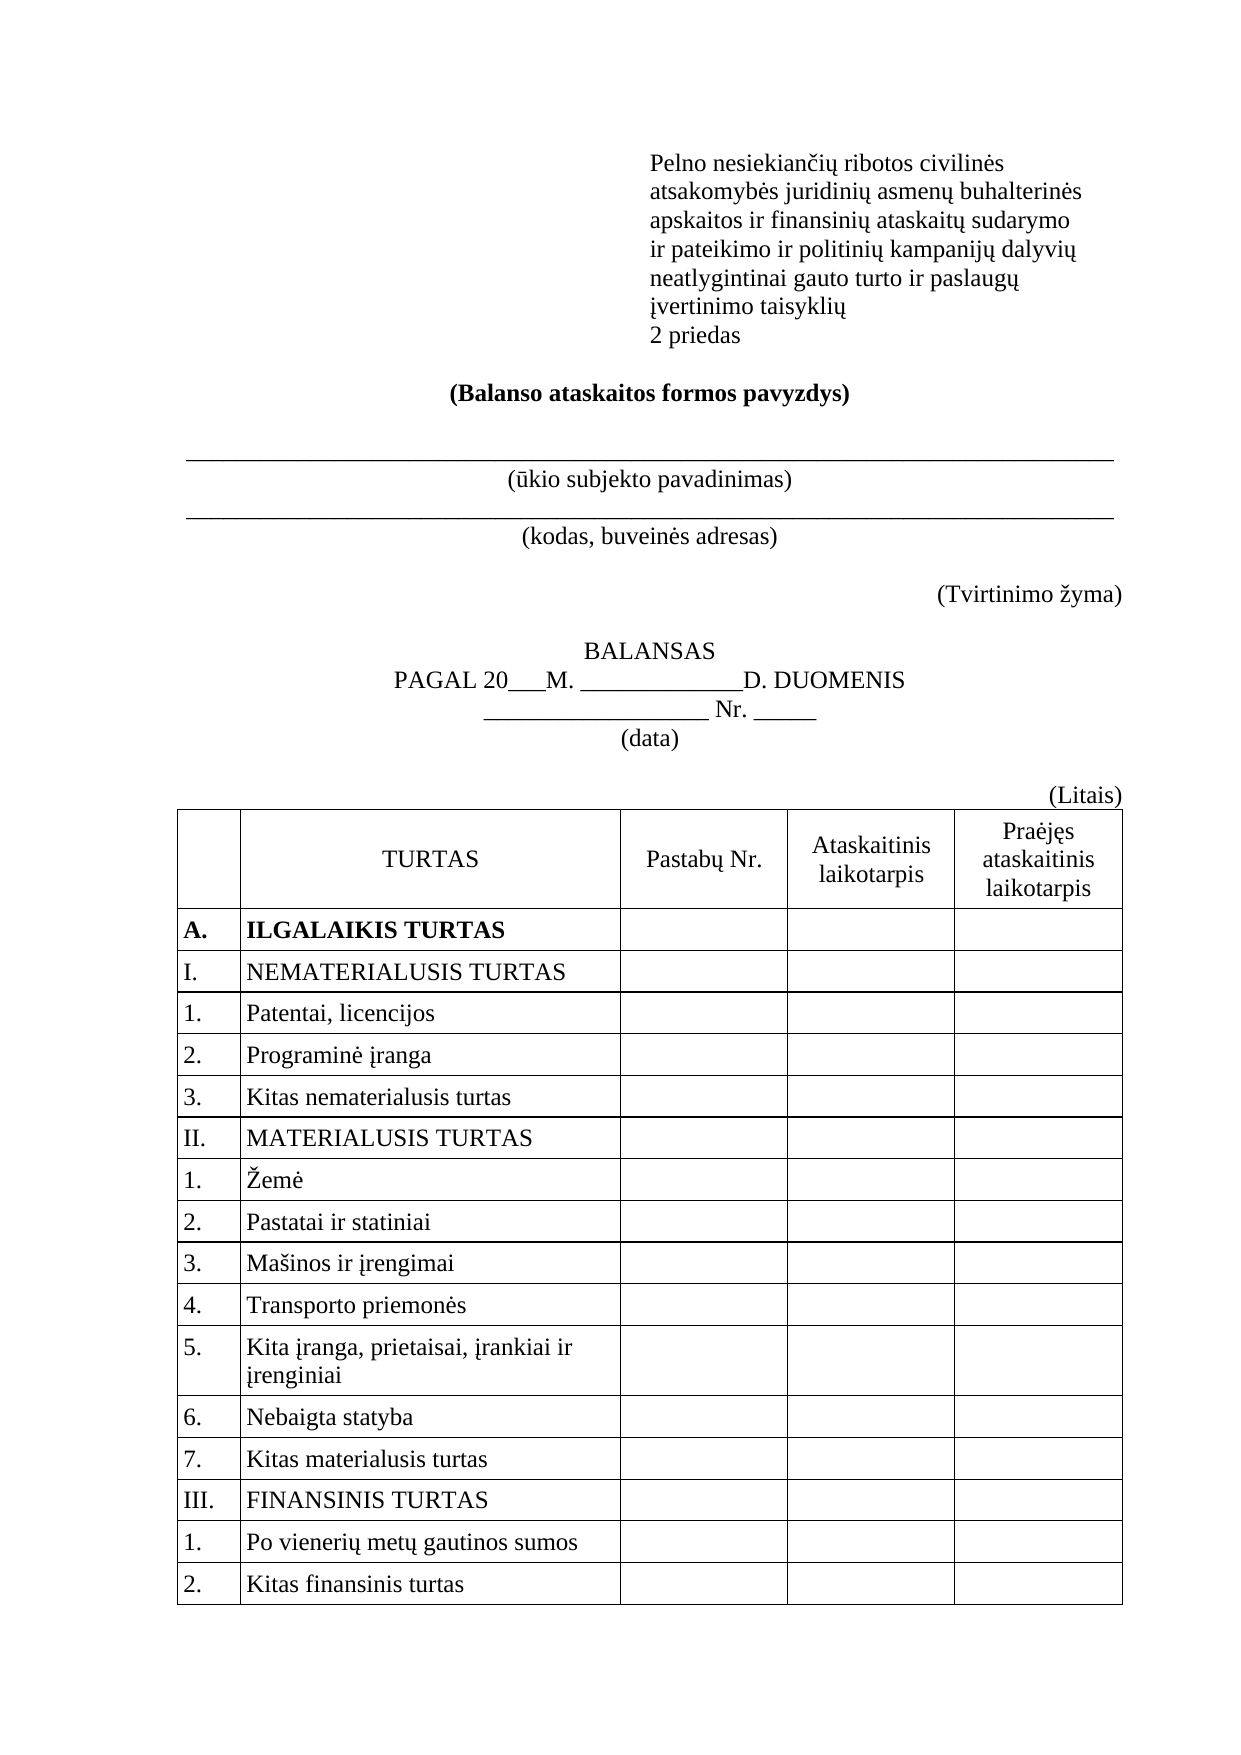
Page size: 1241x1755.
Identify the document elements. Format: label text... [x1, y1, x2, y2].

table_cell Kita įranga, prietaisai, įrankiai ir įrenginiai [241, 1326, 620, 1395]
table_cell [621, 1284, 787, 1325]
text PAGAL 20___M. _____________D. DUOMENIS [177, 665, 1122, 694]
table_cell Nebaigta statyba [241, 1396, 620, 1437]
table_cell 4. [178, 1284, 240, 1325]
table_cell [788, 1243, 954, 1283]
table_cell 1. [178, 1159, 240, 1200]
table_cell [955, 1326, 1122, 1395]
table_cell [621, 1521, 787, 1562]
table_cell [621, 1034, 787, 1075]
text apskaitos ir finansinių ataskaitų sudarymo [649, 205, 1122, 234]
text Pelno nesiekiančių ribotos civilinės [649, 148, 1122, 176]
table_cell [788, 1118, 954, 1158]
table_cell Kitas nematerialusis turtas [241, 1076, 620, 1116]
table_cell 2. [178, 1034, 240, 1075]
table_cell [955, 1480, 1122, 1520]
table_cell [955, 1201, 1122, 1241]
text 2 priedas [649, 320, 1122, 349]
table_cell [788, 1284, 954, 1325]
table_cell [621, 1563, 787, 1603]
table_cell [788, 1396, 954, 1437]
table_cell [788, 993, 954, 1033]
table_cell A. [178, 909, 240, 950]
table_cell [955, 993, 1122, 1033]
table_cell [621, 1243, 787, 1283]
table_cell [788, 1438, 954, 1478]
table_cell [955, 1118, 1122, 1158]
table_cell [955, 1034, 1122, 1075]
table_header [178, 810, 240, 908]
text __________________ Nr. _____ [177, 694, 1122, 723]
table_cell Kitas finansinis turtas [241, 1563, 620, 1603]
table_cell [955, 1243, 1122, 1283]
table_cell Po vienerių metų gautinos sumos [241, 1521, 620, 1562]
table_cell 5. [178, 1326, 240, 1395]
table_cell [955, 1076, 1122, 1116]
table_cell [788, 909, 954, 950]
table_cell [955, 1396, 1122, 1437]
text (Balanso ataskaitos formos pavyzdys) [177, 378, 1122, 406]
text (Tvirtinimo žyma) [177, 579, 1122, 608]
text ir pateikimo ir politinių kampanijų dalyvių [649, 234, 1122, 263]
table_cell [788, 1201, 954, 1241]
text (Litais) [177, 780, 1122, 809]
table_cell [955, 1438, 1122, 1478]
table_cell 1. [178, 993, 240, 1033]
table_cell 2. [178, 1563, 240, 1603]
table_cell [788, 1326, 954, 1395]
table_cell I. [178, 951, 240, 991]
table_cell [621, 951, 787, 991]
table_cell [621, 1201, 787, 1241]
table_cell [788, 1563, 954, 1603]
table_cell [955, 1563, 1122, 1603]
table_cell 7. [178, 1438, 240, 1478]
text atsakomybės juridinių asmenų buhalterinės [649, 176, 1122, 205]
table_cell II. [178, 1118, 240, 1158]
table_cell [621, 1118, 787, 1158]
table_cell [621, 993, 787, 1033]
table_cell [955, 909, 1122, 950]
text (kodas, buveinės adresas) [177, 521, 1122, 550]
table_cell Kitas materialusis turtas [241, 1438, 620, 1478]
table_header Praėjęs ataskaitinis laikotarpis [955, 810, 1122, 908]
table_cell [621, 1438, 787, 1478]
table_cell [621, 1326, 787, 1395]
table_cell 1. [178, 1521, 240, 1562]
table_cell [788, 1521, 954, 1562]
table_cell [621, 1480, 787, 1520]
table_cell NEMATERIALUSIS TURTAS [241, 951, 620, 991]
table_cell 3. [178, 1243, 240, 1283]
table_cell Žemė [241, 1159, 620, 1200]
table_cell [788, 1034, 954, 1075]
text _ [177, 493, 1122, 521]
table_cell [621, 1159, 787, 1200]
text neatlygintinai gauto turto ir paslaugų [649, 263, 1122, 291]
table_cell [788, 1076, 954, 1116]
table_cell ILGALAIKIS TURTAS [241, 909, 620, 950]
table_cell MATERIALUSIS TURTAS [241, 1118, 620, 1158]
text (data) [177, 723, 1122, 751]
table_cell 2. [178, 1201, 240, 1241]
text (ūkio subjekto pavadinimas) [177, 464, 1122, 493]
table_cell Programinė įranga [241, 1034, 620, 1075]
table_cell [788, 951, 954, 991]
table_header Ataskaitinis laikotarpis [788, 810, 954, 908]
table_cell [955, 1521, 1122, 1562]
table_cell [621, 1076, 787, 1116]
table_cell [621, 1396, 787, 1437]
table_cell Mašinos ir įrengimai [241, 1243, 620, 1283]
table_cell Transporto priemonės [241, 1284, 620, 1325]
text BALANSAS [177, 636, 1122, 665]
table_header TURTAS [241, 810, 620, 908]
table_header Pastabų Nr. [621, 810, 787, 908]
table_cell [788, 1159, 954, 1200]
table_cell [955, 1284, 1122, 1325]
table_cell [955, 951, 1122, 991]
table_cell [788, 1480, 954, 1520]
text _ [177, 435, 1122, 464]
table_cell [621, 909, 787, 950]
table_cell Pastatai ir statiniai [241, 1201, 620, 1241]
table_cell 6. [178, 1396, 240, 1437]
table_cell Patentai, licencijos [241, 993, 620, 1033]
table_cell [955, 1159, 1122, 1200]
text įvertinimo taisyklių [649, 291, 1122, 320]
table_cell III. [178, 1480, 240, 1520]
table_cell 3. [178, 1076, 240, 1116]
table_cell FINANSINIS TURTAS [241, 1480, 620, 1520]
